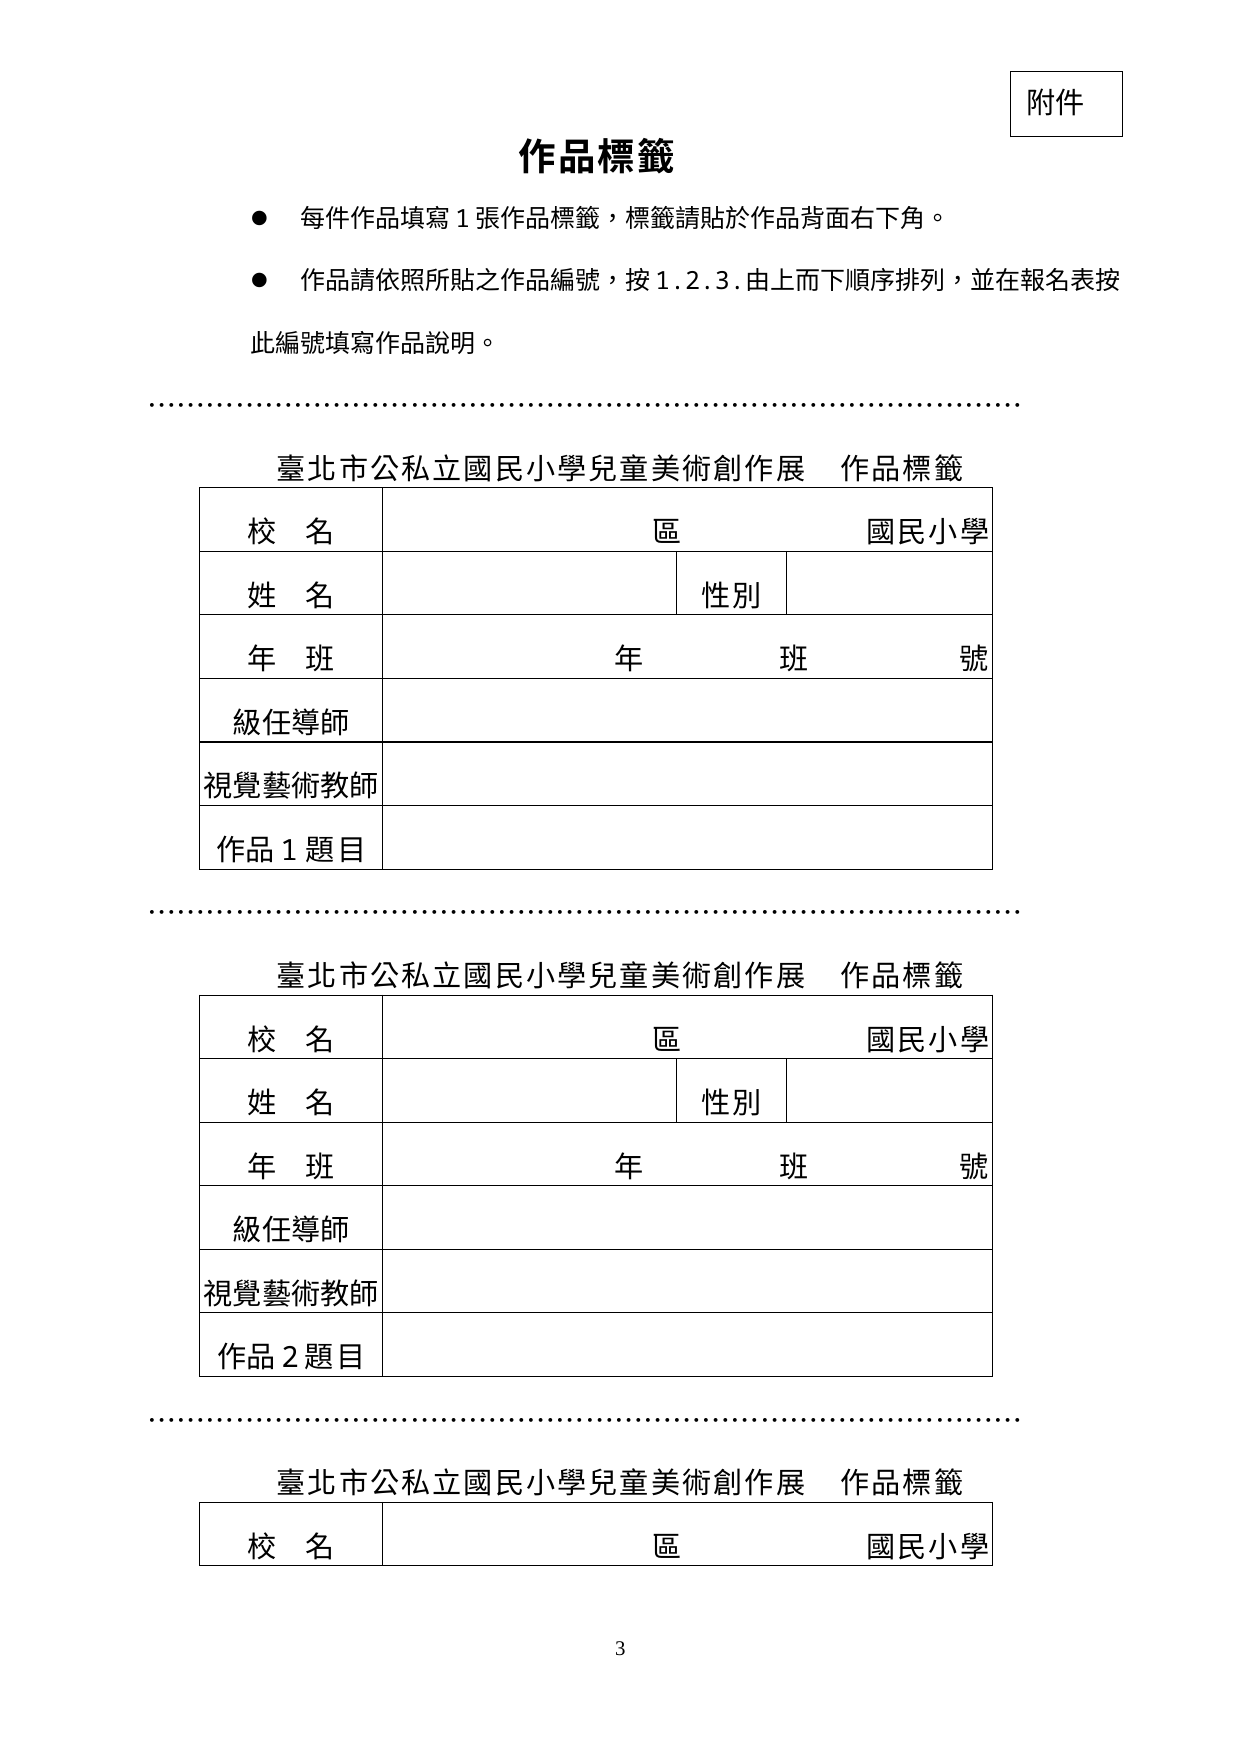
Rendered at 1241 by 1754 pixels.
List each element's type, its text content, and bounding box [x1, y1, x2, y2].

table_header 校 名 [200, 1503, 382, 1565]
table_cell [383, 1250, 992, 1312]
table_header 區 國民小學 [383, 996, 992, 1058]
text 臺北市公私立國民小學兒童美術創作展 作品標籤 [118, 425, 1122, 487]
text ……………………………………………………………………………… [118, 362, 1122, 425]
list 每件作品填寫1張作品標籤，標籤請貼於作品背面右下角。 [250, 175, 1122, 237]
list 作品請依照所貼之作品編號，按1.2.3.由上而下順序排列，並在報名表按此編號填寫作品說明。 [250, 237, 1122, 362]
table_header 區 國民小學 [383, 488, 992, 551]
table_cell [787, 1059, 992, 1122]
table_cell [383, 1313, 992, 1376]
table_cell [383, 679, 992, 741]
table_cell 年 班 號 [383, 615, 992, 678]
text 附件3 [1026, 80, 1107, 129]
table_cell 作品2題目 [200, 1313, 382, 1376]
text 作品標籤 [1011, 72, 1122, 136]
table_cell 作品1題目 [200, 806, 382, 868]
table_header 校 名 [200, 996, 382, 1058]
text ……………………………………………………………………………… [118, 1377, 1122, 1439]
table_cell 姓 名 [200, 1059, 382, 1122]
text 臺北市公私立國民小學兒童美術創作展 作品標籤 [118, 1439, 1122, 1502]
table_cell [383, 743, 992, 805]
table_cell 年 班 [200, 615, 382, 678]
table_cell 性別 [677, 552, 786, 614]
table_cell [383, 552, 676, 614]
table_cell 視覺藝術教師 [200, 743, 382, 805]
table_cell 視覺藝術教師 [200, 1250, 382, 1312]
table_cell [383, 1059, 676, 1122]
text ……………………………………………………………………………… [118, 869, 1122, 932]
text 臺北市公私立國民小學兒童美術創作展 作品標籤 [118, 932, 1122, 994]
table_cell [383, 1186, 992, 1249]
table_cell 性別 [677, 1059, 786, 1122]
table_header 校 名 [200, 488, 382, 551]
table_cell 級任導師 [200, 1186, 382, 1249]
table_cell 姓 名 [200, 552, 382, 614]
table_cell 年 班 號 [383, 1123, 992, 1185]
table_cell 級任導師 [200, 679, 382, 741]
table_cell 年 班 [200, 1123, 382, 1185]
text 作品標籤 [118, 112, 1075, 175]
table_cell [383, 806, 992, 868]
table_cell [787, 552, 992, 614]
table_header 區 國民小學 [383, 1503, 992, 1565]
